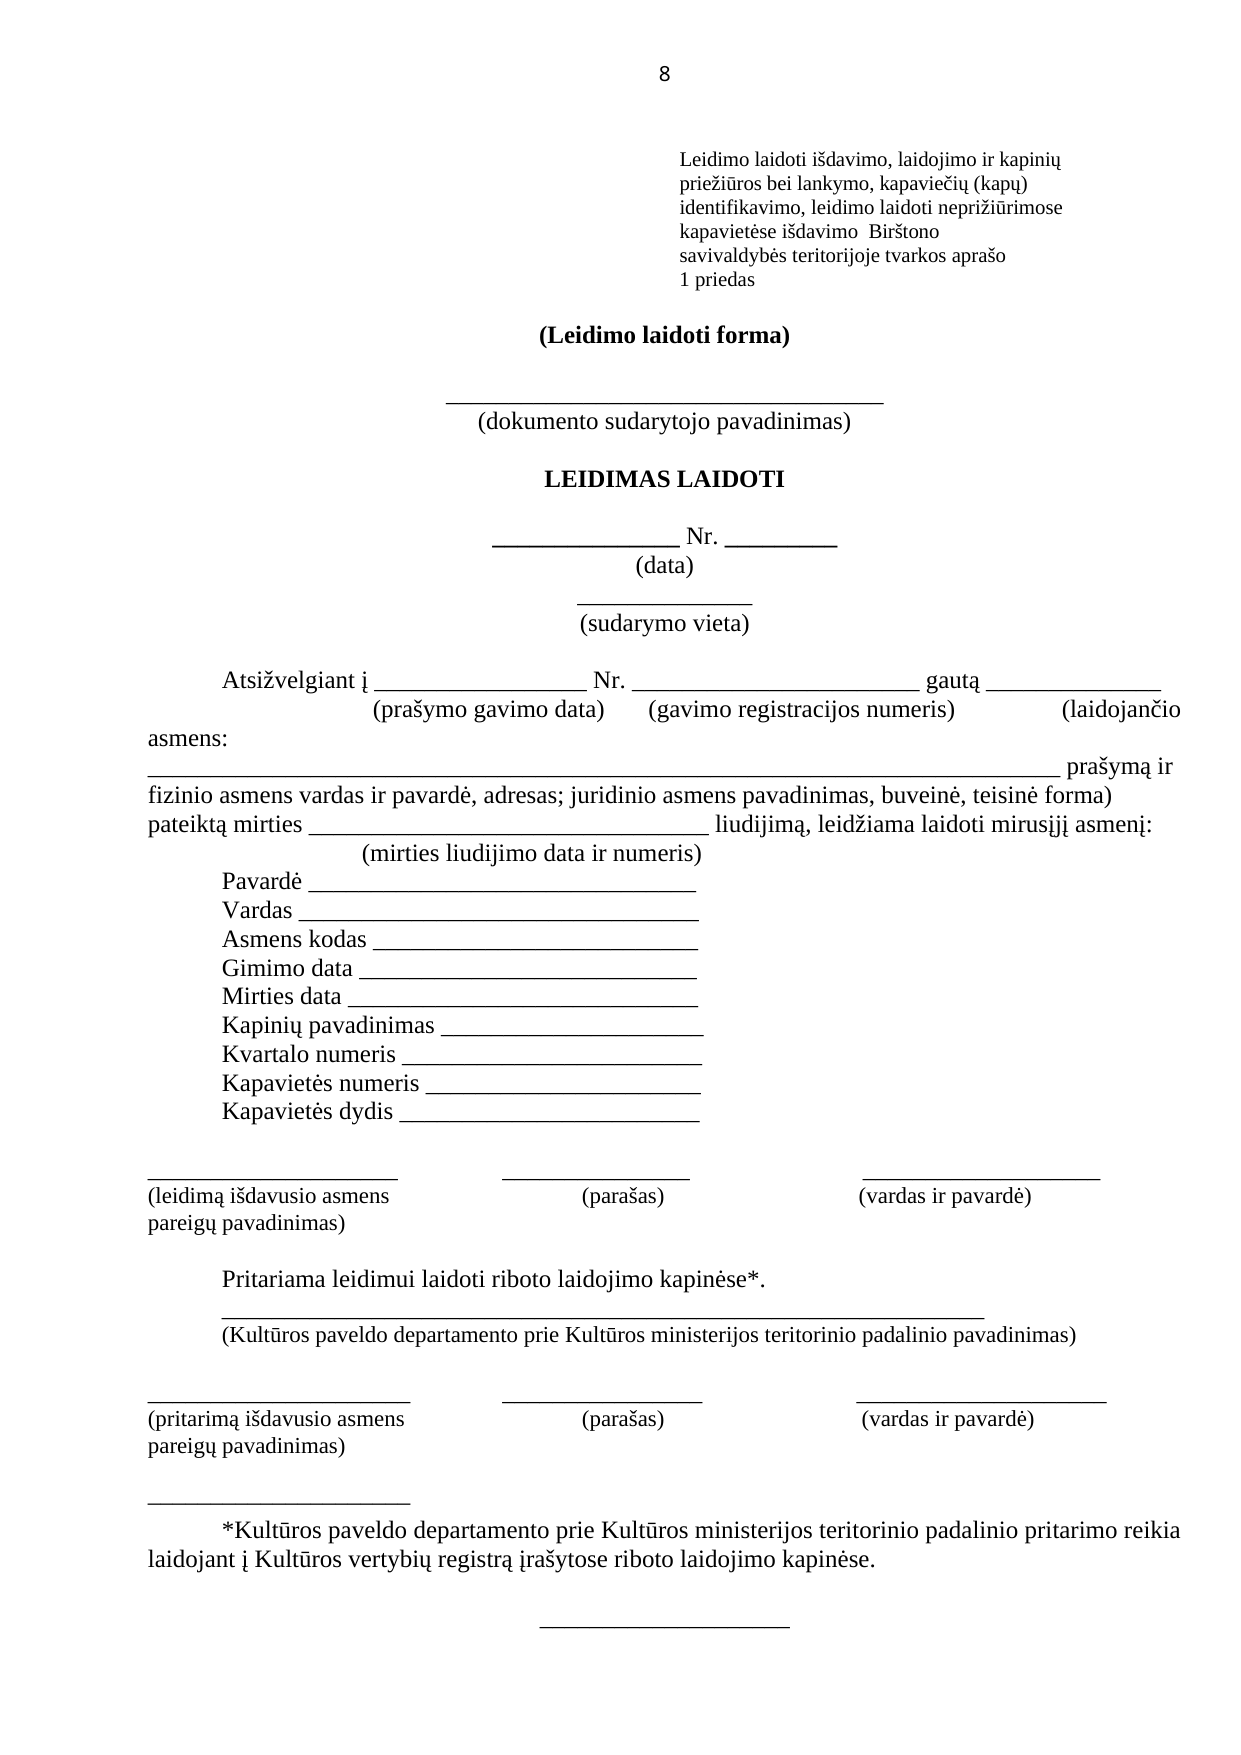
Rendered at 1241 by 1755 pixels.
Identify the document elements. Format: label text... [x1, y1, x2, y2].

text *Kultūros paveldo departamento prie Kultūros ministerijos teritorinio padalinio pritarimo reikia laidojant į Kultūros vertybių registrą įrašytose riboto laidojimo kapinėse. [148, 1516, 1181, 1573]
text ___________________________________ [148, 378, 1181, 406]
text Leidimo laidoti išdavimo, laidojimo ir kapinių [679, 147, 1181, 171]
text Kapavietės numeris ______________________ [148, 1068, 1181, 1096]
text Kapinių pavadinimas _____________________ [148, 1010, 1181, 1039]
text Asmens kodas __________________________ [148, 924, 1181, 953]
text ––––––––––––––––––––– [148, 1487, 1181, 1516]
text Mirties data ____________________________ [148, 981, 1181, 1010]
text LEIDIMAS LAIDOTI [148, 464, 1181, 493]
text (leidimą išdavusio asmens (parašas) (vardas ir pavardė) [148, 1183, 1181, 1209]
text (pritarimą išdavusio asmens (parašas) (vardas ir pavardė) [148, 1405, 1181, 1432]
text (prašymo gavimo data) (gavimo registracijos numeris) (laidojančio asmens: [148, 694, 1181, 751]
text (sudarymo vieta) [148, 608, 1181, 636]
text identifikavimo, leidimo laidoti neprižiūrimose [679, 195, 1181, 219]
text (Kultūros paveldo departamento prie Kultūros ministerijos teritorinio padalinio pavadinimas) [148, 1322, 1181, 1348]
text Vardas ________________________________ [148, 895, 1181, 924]
text _______________ Nr. _________ [148, 521, 1181, 550]
text ____________________ _______________ ___________________ [148, 1154, 1181, 1183]
text _____________________________________________________________ [148, 1293, 1181, 1322]
text Pavardė _______________________________ [148, 866, 1181, 895]
text Kvartalo numeris ________________________ [148, 1039, 1181, 1068]
text 1 priedas [679, 267, 1181, 291]
text _________________________________________________________________________ prašymą ir [148, 751, 1181, 780]
text _____________________ ________________ ____________________ [148, 1377, 1181, 1405]
text pateiktą mirties ________________________________ liudijimą, leidžiama laidoti mirusįjį asmenį: [148, 809, 1181, 838]
text Atsižvelgiant į _________________ Nr. _______________________ gautą ______________ [148, 665, 1181, 694]
text Kapavietės dydis ________________________ [148, 1096, 1181, 1125]
text pareigų pavadinimas) [148, 1209, 1181, 1235]
text Gimimo data ___________________________ [148, 953, 1181, 981]
text savivaldybės teritorijoje tvarkos aprašo [679, 243, 1181, 267]
text ____________________ [148, 1602, 1181, 1631]
text fizinio asmens vardas ir pavardė, adresas; juridinio asmens pavadinimas, buveinė, teisinė forma) [148, 780, 1181, 809]
text (dokumento sudarytojo pavadinimas) [148, 406, 1181, 435]
text (mirties liudijimo data ir numeris) [148, 838, 916, 866]
text kapavietėse išdavimo Birštono [679, 219, 1181, 243]
text priežiūros bei lankymo, kapaviečių (kapų) [679, 171, 1181, 195]
text pareigų pavadinimas) [148, 1432, 1181, 1458]
text Pritariama leidimui laidoti riboto laidojimo kapinėse*. [148, 1264, 1181, 1293]
text ______________ [148, 579, 1181, 608]
text (Leidimo laidoti forma) [148, 320, 1181, 349]
text (data) [148, 550, 1181, 579]
